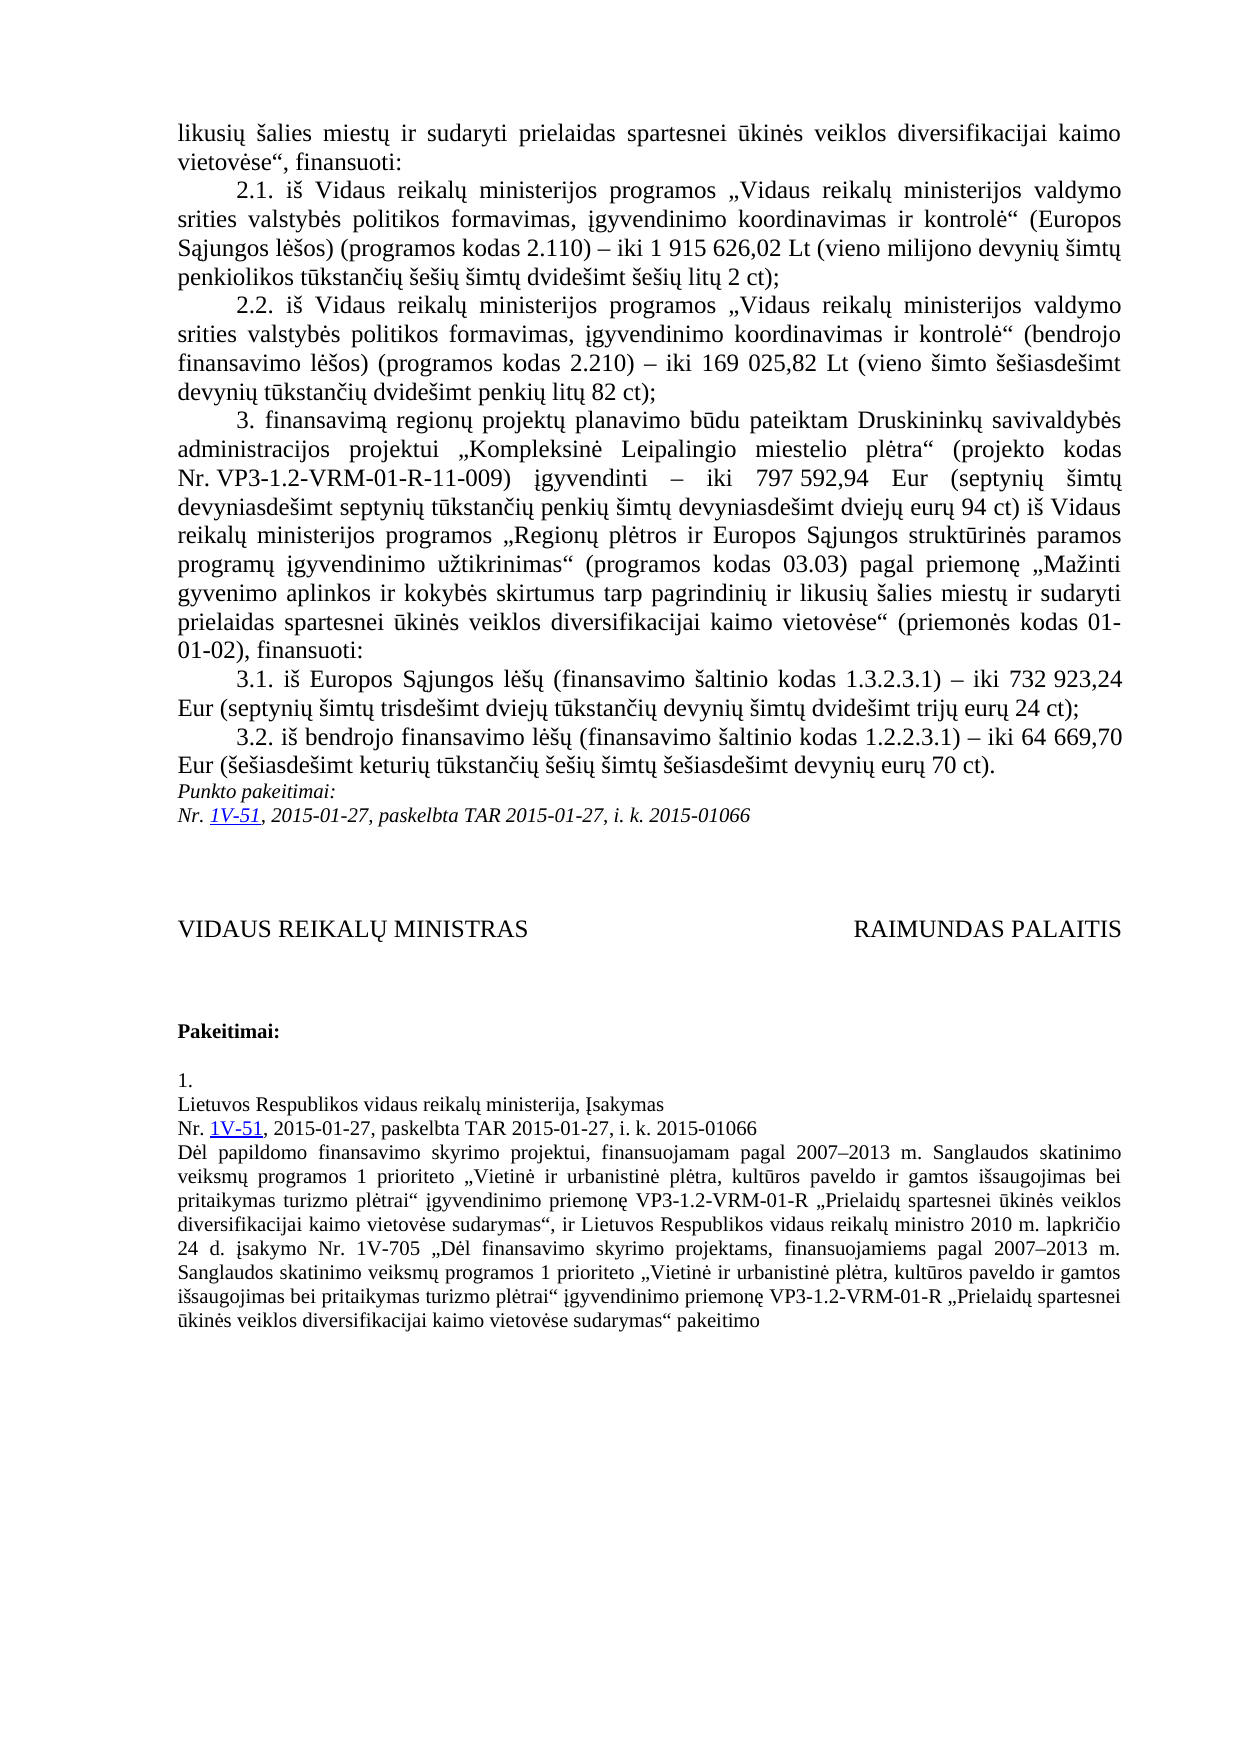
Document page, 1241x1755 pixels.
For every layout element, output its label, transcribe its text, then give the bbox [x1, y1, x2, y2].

text Pakeitimai: [177, 1019, 1122, 1043]
text 2.2. iš Vidaus reikalų ministerijos programos „Vidaus reikalų ministerijos valdymo srities valstybės politikos formavimas, įgyvendinimo koordinavimas ir kontrolė“ (bendrojo finansavimo lėšos) (programos kodas 2.210) – iki 169 025,82 Lt (vieno šimto šešiasdešimt devynių tūkstančių dvidešimt penkių litų 82 ct); [177, 291, 1122, 406]
text likusių šalies miestų ir sudaryti prielaidas spartesnei ūkinės veiklos diversifikacijai kaimo vietovėse“, finansuoti: [177, 118, 1122, 176]
text 3. finansavimą regionų projektų planavimo būdu pateiktam Druskininkų savivaldybės administracijos projektui „Kompleksinė Leipalingio miestelio plėtra“ (projekto kodas Nr. VP3-1.2-VRM-01-R-11-009) įgyvendinti – iki 797 592,94 Eur (septynių šimtų devyniasdešimt septynių tūkstančių penkių šimtų devyniasdešimt dviejų eurų 94 ct) iš Vidaus reikalų ministerijos programos „Regionų plėtros ir Europos Sąjungos struktūrinės paramos programų įgyvendinimo užtikrinimas“ (programos kodas 03.03) pagal priemonę „Mažinti gyvenimo aplinkos ir kokybės skirtumus tarp pagrindinių ir likusių šalies miestų ir sudaryti prielaidas spartesnei ūkinės veiklos diversifikacijai kaimo vietovėse“ (priemonės kodas 01-01-02), finansuoti: [177, 406, 1122, 664]
text Dėl papildomo finansavimo skyrimo projektui, finansuojamam pagal 2007–2013 m. Sanglaudos skatinimo veiksmų programos 1 prioriteto „Vietinė ir urbanistinė plėtra, kultūros paveldo ir gamtos išsaugojimas bei pritaikymas turizmo plėtrai“ įgyvendinimo priemonę VP3-1.2-VRM-01-R „Prielaidų spartesnei ūkinės veiklos diversifikacijai kaimo vietovėse sudarymas“, ir Lietuvos Respublikos vidaus reikalų ministro 2010 m. lapkričio 24 d. įsakymo Nr. 1V-705 „Dėl finansavimo skyrimo projektams, finansuojamiems pagal 2007–2013 m. Sanglaudos skatinimo veiksmų programos 1 prioriteto „Vietinė ir urbanistinė plėtra, kultūros paveldo ir gamtos išsaugojimas bei pritaikymas turizmo plėtrai“ įgyvendinimo priemonę VP3-1.2-VRM-01-R „Prielaidų spartesnei ūkinės veiklos diversifikacijai kaimo vietovėse sudarymas“ pakeitimo [177, 1140, 1122, 1332]
text 3.1. iš Europos Sąjungos lėšų (finansavimo šaltinio kodas 1.3.2.3.1) – iki 732 923,24 Eur (septynių šimtų trisdešimt dviejų tūkstančių devynių šimtų dvidešimt trijų eurų 24 ct); [177, 664, 1122, 722]
text Nr. 1V-51, 2015-01-27, paskelbta TAR 2015-01-27, i. k. 2015-01066 [177, 803, 1122, 827]
text 1. [177, 1067, 1122, 1092]
text Vidaus reikalų ministras Raimundas Palaitis [177, 914, 1122, 942]
text Nr. 1V-51, 2015-01-27, paskelbta TAR 2015-01-27, i. k. 2015-01066 [177, 1116, 1122, 1140]
text 3.2. iš bendrojo finansavimo lėšų (finansavimo šaltinio kodas 1.2.2.3.1) – iki 64 669,70 Eur (šešiasdešimt keturių tūkstančių šešių šimtų šešiasdešimt devynių eurų 70 ct). [177, 722, 1122, 779]
text Lietuvos Respublikos vidaus reikalų ministerija, Įsakymas [177, 1092, 1122, 1116]
text Punkto pakeitimai: [177, 779, 1122, 803]
text 2.1. iš Vidaus reikalų ministerijos programos „Vidaus reikalų ministerijos valdymo srities valstybės politikos formavimas, įgyvendinimo koordinavimas ir kontrolė“ (Europos Sąjungos lėšos) (programos kodas 2.110) – iki 1 915 626,02 Lt (vieno milijono devynių šimtų penkiolikos tūkstančių šešių šimtų dvidešimt šešių litų 2 ct); [177, 176, 1122, 291]
